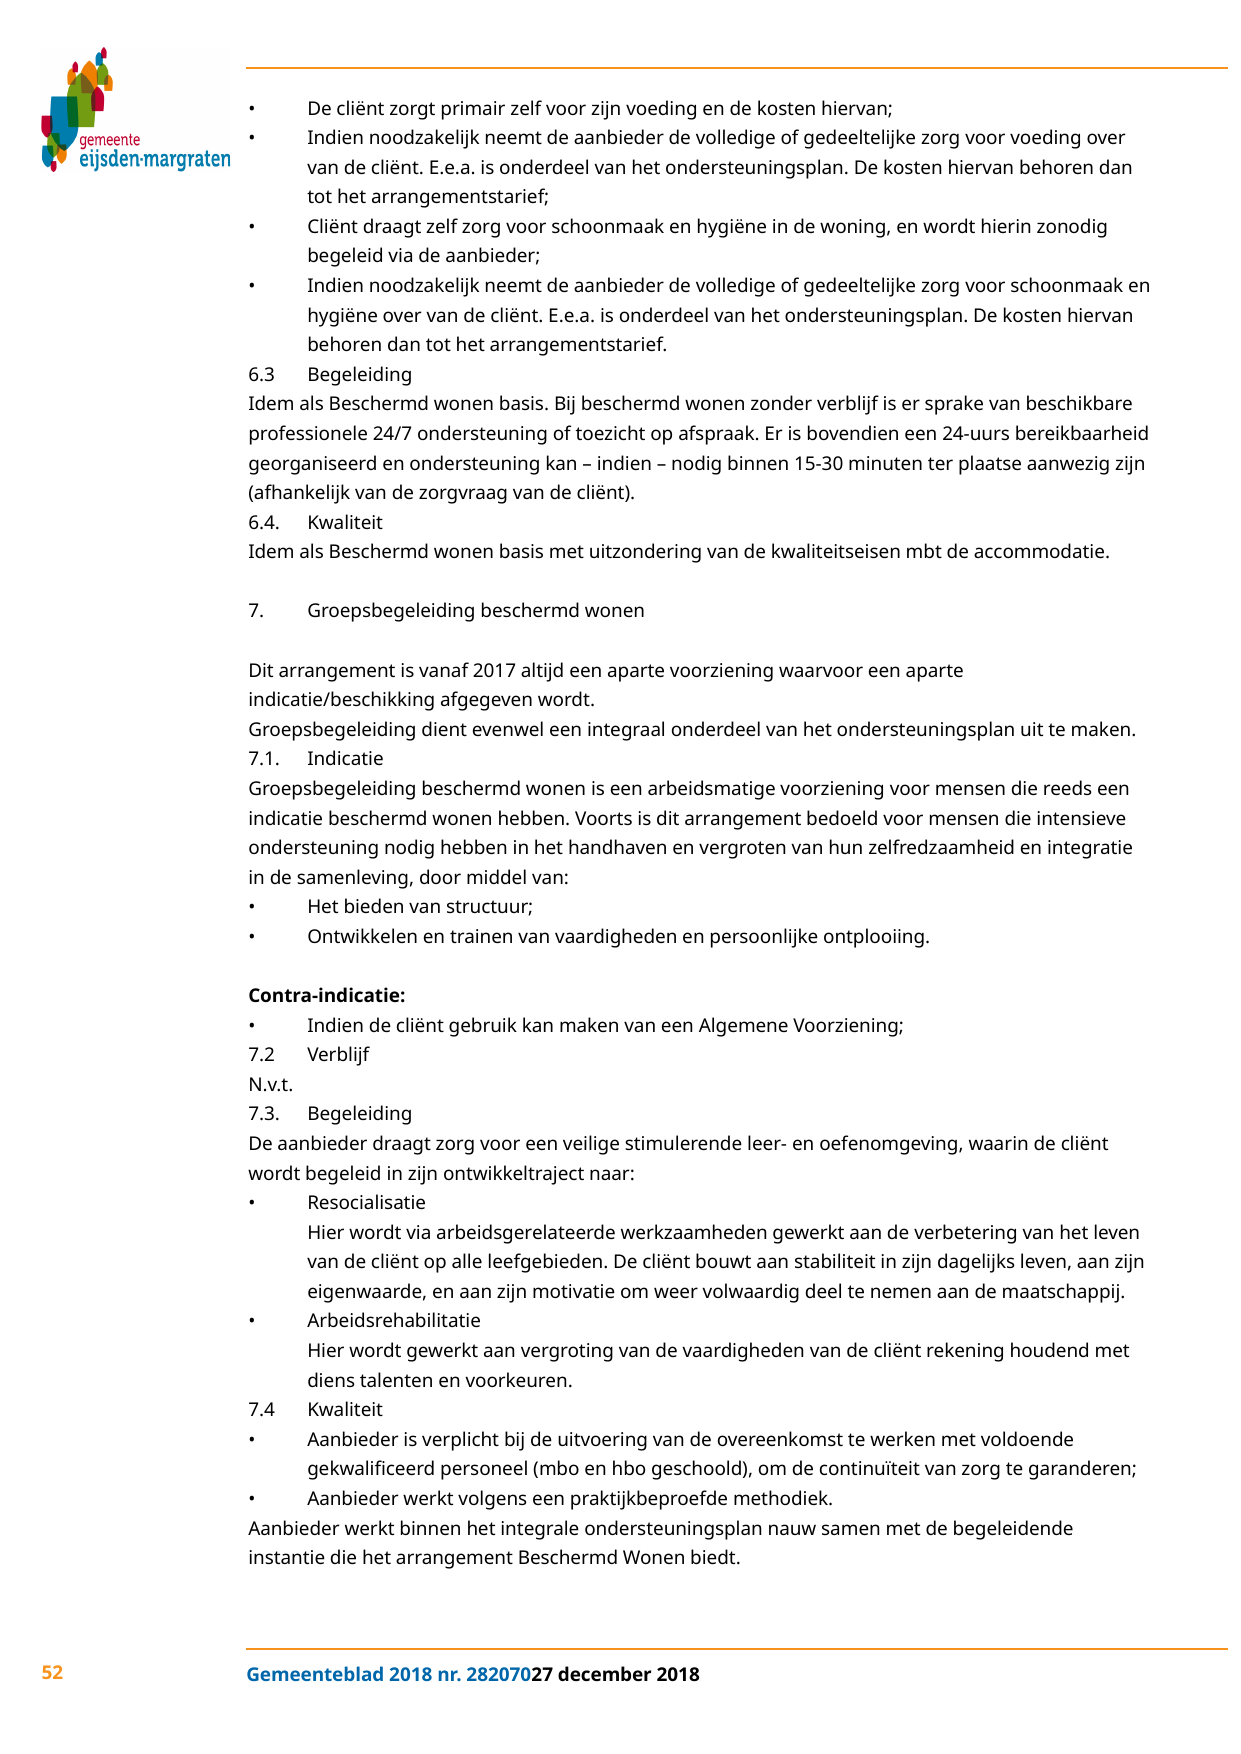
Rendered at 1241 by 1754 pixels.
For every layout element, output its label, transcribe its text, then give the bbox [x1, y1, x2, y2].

text Groepsbegeleiding dient evenwel een integraal onderdeel van het ondersteuningsplan uit te maken. [248, 716, 1152, 742]
text De aanbieder draagt zorg voor een veilige stimulerende leer- en oefenomgeving, waarin de cliënt wordt begeleid in zijn ontwikkeltraject naar: [248, 1130, 1152, 1186]
list Verblijf [248, 1041, 1152, 1067]
list Begeleiding [248, 361, 1152, 387]
list Hier wordt via arbeidsgerelateerde werkzaamheden gewerkt aan de verbetering van het leven van de cliënt op alle leefgebieden. De cliënt bouwt aan stabiliteit in zijn dagelijks leven, aan zijn eigenwaarde, en aan zijn motivatie om weer volwaardig deel te nemen aan de maatschappij. [248, 1219, 1152, 1304]
picture [41, 47, 231, 172]
list Hier wordt gewerkt aan vergroting van de vaardigheden van de cliënt rekening houdend met diens talenten en voorkeuren. [248, 1337, 1152, 1393]
text Groepsbegeleiding beschermd wonen is een arbeidsmatige voorziening voor mensen die reeds een indicatie beschermd wonen hebben. Voorts is dit arrangement bedoeld voor mensen die intensieve ondersteuning nodig hebben in het handhaven en vergroten van hun zelfredzaamheid en integratie in de samenleving, door middel van: [248, 775, 1152, 890]
text Aanbieder werkt binnen het integrale ondersteuningsplan nauw samen met de begeleidende instantie die het arrangement Beschermd Wonen biedt. [248, 1515, 1152, 1570]
list Ontwikkelen en trainen van vaardigheden en persoonlijke ontplooiing. [248, 923, 1152, 949]
list Indien de cliënt gebruik kan maken van een Algemene Voorziening; [248, 1012, 1152, 1038]
list Indien noodzakelijk neemt de aanbieder de volledige of gedeeltelijke zorg voor voeding over van de cliënt. E.e.a. is onderdeel van het ondersteuningsplan. De kosten hiervan behoren dan tot het arrangementstarief; [248, 124, 1152, 209]
list Kwaliteit [248, 1396, 1152, 1422]
list Aanbieder is verplicht bij de uitvoering van de overeenkomst te werken met voldoende gekwalificeerd personeel (mbo en hbo geschoold), om de continuïteit van zorg te garanderen; [248, 1426, 1152, 1481]
list Indicatie [248, 746, 1152, 771]
list Arbeidsrehabilitatie [248, 1308, 1152, 1333]
list Indien noodzakelijk neemt de aanbieder de volledige of gedeeltelijke zorg voor schoonmaak en hygiëne over van de cliënt. E.e.a. is onderdeel van het ondersteuningsplan. De kosten hiervan behoren dan tot het arrangementstarief. [248, 272, 1152, 357]
list Aanbieder werkt volgens een praktijkbeproefde methodiek. [248, 1485, 1152, 1511]
text Idem als Beschermd wonen basis. Bij beschermd wonen zonder verblijf is er sprake van beschikbare professionele 24/7 ondersteuning of toezicht op afspraak. Er is bovendien een 24-uurs bereikbaarheid georganiseerd en ondersteuning kan – indien – nodig binnen 15-30 minuten ter plaatse aanwezig zijn (afhankelijk van de zorgvraag van de cliënt). [248, 391, 1152, 505]
list Resocialisatie [248, 1189, 1152, 1215]
list De cliënt zorgt primair zelf voor zijn voeding en de kosten hiervan; [248, 95, 1152, 121]
text Idem als Beschermd wonen basis met uitzondering van de kwaliteitseisen mbt de accommodatie. [248, 538, 1152, 564]
text Contra-indicatie: [248, 982, 1152, 1008]
list Groepsbegeleiding beschermd wonen [248, 598, 1152, 623]
list Cliënt draagt zelf zorg voor schoonmaak en hygiëne in de woning, en wordt hierin zonodig begeleid via de aanbieder; [248, 213, 1152, 268]
list Begeleiding [248, 1101, 1152, 1126]
text Dit arrangement is vanaf 2017 altijd een aparte voorziening waarvoor een aparte indicatie/beschikking afgegeven wordt. [248, 657, 1152, 712]
list Kwaliteit [248, 509, 1152, 535]
text N.v.t. [248, 1071, 1152, 1097]
list Het bieden van structuur; [248, 893, 1152, 919]
